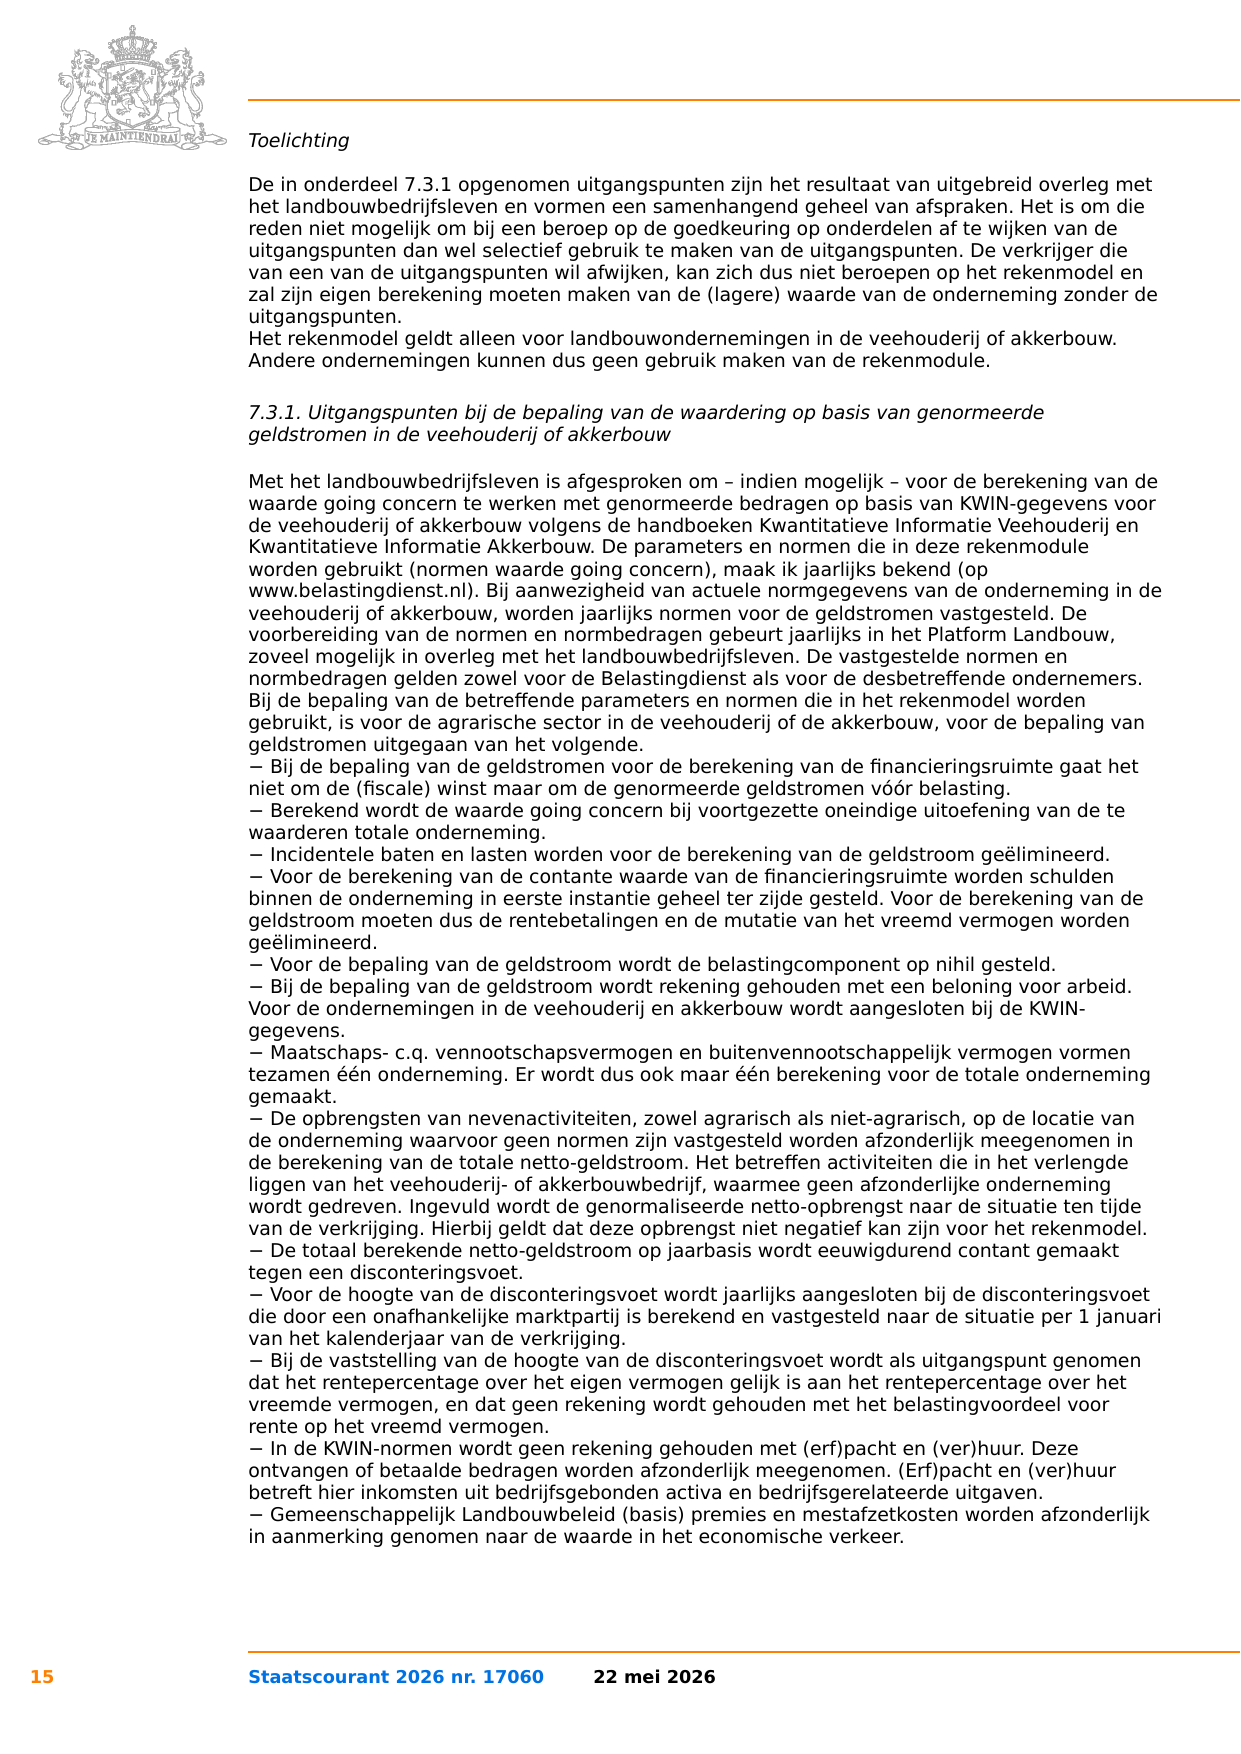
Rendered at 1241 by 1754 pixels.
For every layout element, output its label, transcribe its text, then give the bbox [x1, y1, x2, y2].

subtitle Toelichting [248, 130, 1163, 152]
text − Maatschaps- c.q. vennootschapsvermogen en buitenvennootschappelijk vermogen vormen tezamen één onderneming. Er wordt dus ook maar één berekening voor de totale onderneming gemaakt. [248, 1042, 1163, 1108]
text − Incidentele baten en lasten worden voor de berekening van de geldstroom geëlimineerd. [248, 844, 1163, 866]
text Het rekenmodel geldt alleen voor landbouwondernemingen in de veehouderij of akkerbouw. Andere ondernemingen kunnen dus geen gebruik maken van de rekenmodule. [248, 328, 1163, 372]
picture [38, 25, 227, 150]
text − Voor de bepaling van de geldstroom wordt de belastingcomponent op nihil gesteld. [248, 954, 1163, 976]
text − Voor de berekening van de contante waarde van de financieringsruimte worden schulden binnen de onderneming in eerste instantie geheel ter zijde gesteld. Voor de berekening van de geldstroom moeten dus de rentebetalingen en de mutatie van het vreemd vermogen worden geëlimineerd. [248, 866, 1163, 954]
text De in onderdeel 7.3.1 opgenomen uitgangspunten zijn het resultaat van uitgebreid overleg met het landbouwbedrijfsleven en vormen een samenhangend geheel van afspraken. Het is om die reden niet mogelijk om bij een beroep op de goedkeuring op onderdelen af te wijken van de uitgangspunten dan wel selectief gebruik te maken van de uitgangspunten. De verkrijger die van een van de uitgangspunten wil afwijken, kan zich dus niet beroepen op het rekenmodel en zal zijn eigen berekening moeten maken van de (lagere) waarde van de onderneming zonder de uitgangspunten. [248, 174, 1163, 328]
text − Bij de vaststelling van de hoogte van de disconteringsvoet wordt als uitgangspunt genomen dat het rentepercentage over het eigen vermogen gelijk is aan het rentepercentage over het vreemde vermogen, en dat geen rekening wordt gehouden met het belastingvoordeel voor rente op het vreemd vermogen. [248, 1350, 1163, 1438]
text − Bij de bepaling van de geldstromen voor de berekening van de financieringsruimte gaat het niet om de (fiscale) winst maar om de genormeerde geldstromen vóór belasting. [248, 756, 1163, 800]
subtitle 7.3.1. Uitgangspunten bij de bepaling van de waardering op basis van genormeerde geldstromen in de veehouderij of akkerbouw [248, 402, 1163, 446]
text − Bij de bepaling van de geldstroom wordt rekening gehouden met een beloning voor arbeid. Voor de ondernemingen in de veehouderij en akkerbouw wordt aangesloten bij de KWIN-gegevens. [248, 976, 1163, 1042]
text − Gemeenschappelijk Landbouwbeleid (basis) premies en mestafzetkosten worden afzonderlijk in aanmerking genomen naar de waarde in het economische verkeer. [248, 1503, 1163, 1547]
text Met het landbouwbedrijfsleven is afgesproken om – indien mogelijk – voor de berekening van de waarde going concern te werken met genormeerde bedragen op basis van KWIN-gegevens voor de veehouderij of akkerbouw volgens de handboeken Kwantitatieve Informatie Veehouderij en Kwantitatieve Informatie Akkerbouw. De parameters en normen die in deze rekenmodule worden gebruikt (normen waarde going concern), maak ik jaarlijks bekend (op www.belastingdienst.nl). Bij aanwezigheid van actuele normgegevens van de onderneming in de veehouderij of akkerbouw, worden jaarlijks normen voor de geldstromen vastgesteld. De voorbereiding van de normen en normbedragen gebeurt jaarlijks in het Platform Landbouw, zoveel mogelijk in overleg met het landbouwbedrijfsleven. De vastgestelde normen en normbedragen gelden zowel voor de Belastingdienst als voor de desbetreffende ondernemers. Bij de bepaling van de betreffende parameters en normen die in het rekenmodel worden gebruikt, is voor de agrarische sector in de veehouderij of de akkerbouw, voor de bepaling van geldstromen uitgegaan van het volgende. [248, 471, 1163, 756]
text − De totaal berekende netto-geldstroom op jaarbasis wordt eeuwigdurend contant gemaakt tegen een disconteringsvoet. [248, 1240, 1163, 1284]
text − De opbrengsten van nevenactiviteiten, zowel agrarisch als niet-agrarisch, op de locatie van de onderneming waarvoor geen normen zijn vastgesteld worden afzonderlijk meegenomen in de berekening van de totale netto-geldstroom. Het betreffen activiteiten die in het verlengde liggen van het veehouderij- of akkerbouwbedrijf, waarmee geen afzonderlijke onderneming wordt gedreven. Ingevuld wordt de genormaliseerde netto-opbrengst naar de situatie ten tijde van de verkrijging. Hierbij geldt dat deze opbrengst niet negatief kan zijn voor het rekenmodel. [248, 1108, 1163, 1240]
text − Voor de hoogte van de disconteringsvoet wordt jaarlijks aangesloten bij de disconteringsvoet die door een onafhankelijke marktpartij is berekend en vastgesteld naar de situatie per 1 januari van het kalenderjaar van de verkrijging. [248, 1284, 1163, 1350]
text − Berekend wordt de waarde going concern bij voortgezette oneindige uitoefening van de te waarderen totale onderneming. [248, 800, 1163, 844]
text − In de KWIN-normen wordt geen rekening gehouden met (erf)pacht en (ver)huur. Deze ontvangen of betaalde bedragen worden afzonderlijk meegenomen. (Erf)pacht en (ver)huur betreft hier inkomsten uit bedrijfsgebonden activa en bedrijfsgerelateerde uitgaven. [248, 1438, 1163, 1503]
